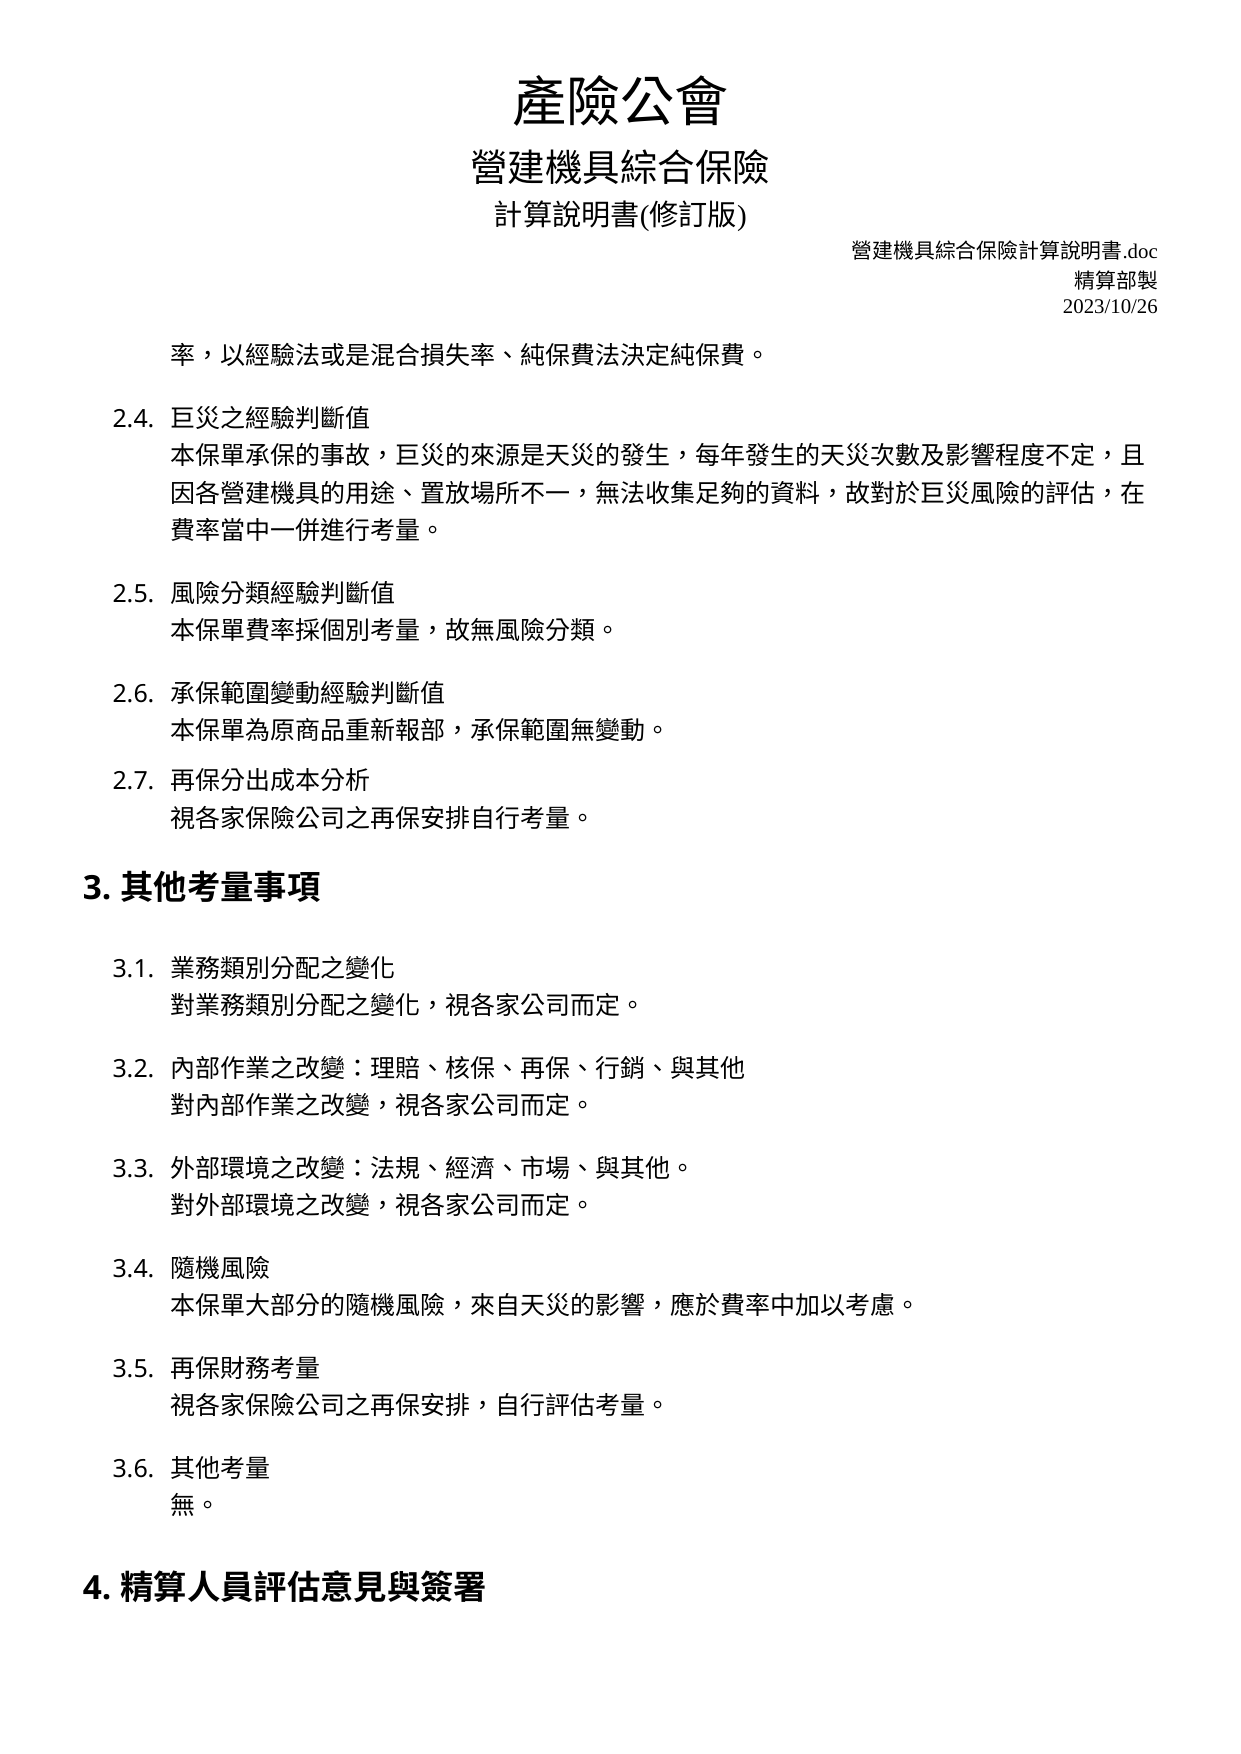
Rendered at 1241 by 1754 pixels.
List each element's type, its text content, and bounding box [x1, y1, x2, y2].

list 再保分出成本分析 視各家保險公司之再保安排自行考量。 [112, 760, 1157, 835]
list 業務類別分配之變化 對業務類別分配之變化，視各家公司而定。 [112, 948, 1157, 1023]
list 其他考量 無。 [112, 1448, 1157, 1523]
list 隨機風險 本保單大部分的隨機風險，來自天災的影響，應於費率中加以考慮。 [112, 1248, 1157, 1323]
list 再保財務考量 視各家保險公司之再保安排，自行評估考量。 [112, 1348, 1157, 1423]
list 其他考量事項 [83, 848, 1157, 923]
list 精算人員評估意見與簽署 [83, 1548, 1157, 1623]
list 巨災之經驗判斷值 本保單承保的事故，巨災的來源是天災的發生，每年發生的天災次數及影響程度不定，且因各營建機具的用途、置放場所不一，無法收集足夠的資料，故對於巨災風險的評估，在費率當中一併進行考量。 [112, 398, 1157, 548]
list 風險分類經驗判斷值 本保單費率採個別考量，故無風險分類。 [112, 573, 1157, 648]
list 內部作業之改變：理賠、核保、再保、行銷、與其他 對內部作業之改變，視各家公司而定。 [112, 1048, 1157, 1123]
list 外部環境之改變：法規、經濟、市場、與其他。 對外部環境之改變，視各家公司而定。 [112, 1148, 1157, 1223]
list 率，以經驗法或是混合損失率、純保費法決定純保費。 [112, 335, 1157, 373]
list 承保範圍變動經驗判斷值 本保單為原商品重新報部，承保範圍無變動。 [112, 673, 1157, 748]
